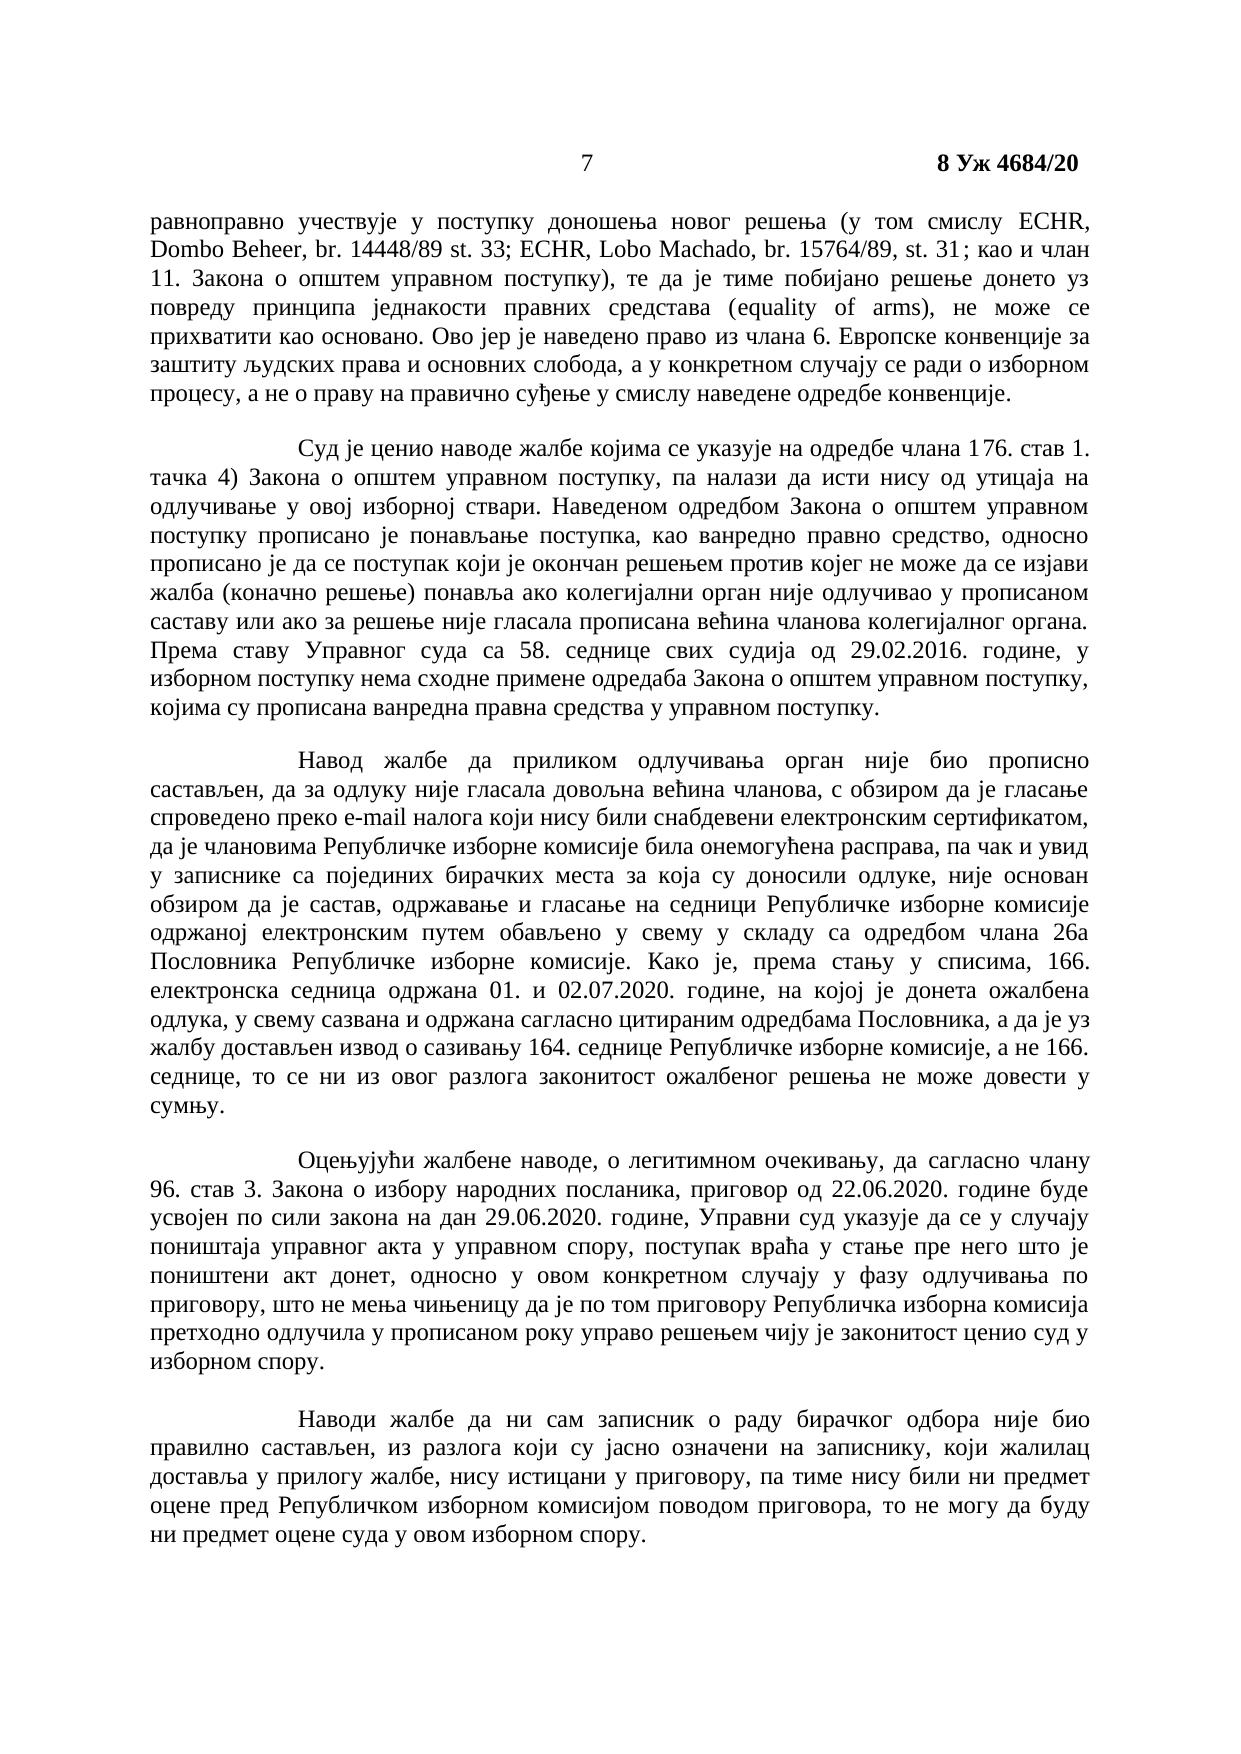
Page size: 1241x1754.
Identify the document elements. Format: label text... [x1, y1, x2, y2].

text равноправно учествује у поступку доношења новог решења (у том смислу ECHR, Dombo Beheer, br. 14448/89 st. 33; ECHR, Lobo Machado, br. 15764/89, st. 31; као и члан 11. Закона о општем управном поступку), те да је тиме побијано решење донето уз повреду принципа једнакости правних средстава (equality of arms), не може се прихватити као основано. Ово јер је наведено право из члана 6. Европске конвенције за заштиту људских права и основних слобода, а у конкретном случају се ради о изборном процесу, а не о праву на правично суђење у смислу наведене одредбе конвенције. [150, 206, 1090, 407]
text Навод жалбе да приликом одлучивања орган није био прописно састављен, да за одлуку није гласала довољна већина чланова, с обзиром да је гласање спроведено преко e-mail налога који нису били снабдевени електронским сертификатом, да је члановима Републичке изборне комисије била онемогућена расправа, па чак и увид у записнике са појединих бирачких места за која су доносили одлуке, није основан обзиром да је састав, одржавање и гласање на седници Републичке изборне комисије одржаној електронским путем обављено у свему у складу са одредбом члана 26а Пословника Републичке изборне комисије. Како је, према стању у списима, 166. електронска седница одржана 01. и 02.07.2020. године, на којој је донета ожалбена одлука, у свему сазвана и одржана сагласно цитираним одредбама Пословника, а да је уз жалбу достављен извод о сазивању 164. седнице Републичке изборне комисије, а не 166. седнице, то се ни из овог разлога законитост ожалбеног решења не може довести у сумњу. [150, 745, 1090, 1119]
text Суд је ценио наводе жалбе којима се указује на одредбе члана 176. став 1. тачка 4) Закона о општем управном поступку, па налази да исти нису од утицаја на одлучивање у овој изборној ствари. Наведеном одредбом Закона о општем управном поступку прописано је понављање поступка, као ванредно правно средство, односно прописано је да се поступак који је окончан решењем против којег не може да се изјави жалба (коначно решење) понавља ако колегијални орган није одлучивао у прописаном саставу или ако за решење није гласала прописана већина чланова колегијалног органа. Према ставу Управног суда са 58. седнице свих судија од 29.02.2016. године, у изборном поступку нема сходне примене одредаба Закона о општем управном поступку, којима су прописана ванредна правна средства у управном поступку. [150, 433, 1090, 721]
text Наводи жалбе да ни сам записник о раду бирачког одбора није био правилно састављен, из разлога који су јасно означени на записнику, који жалилац доставља у прилогу жалбе, нису истицани у приговору, па тиме нису били ни предмет оцене пред Републичком изборном комисијом поводом приговора, то не могу да буду ни предмет оцене суда у овом изборном спору. [150, 1404, 1090, 1547]
text Оцењујући жалбене наводе, о легитимном очекивању, да сагласно члану 96. став 3. Закона о избору народних посланика, приговор од 22.06.2020. године буде усвојен по сили закона на дан 29.06.2020. године, Управни суд указује да се у случају поништаја управног акта у управном спору, поступак враћа у стање пре него што је поништени акт донет, односно у овом конкретном случају у фазу одлучивања по приговору, што не мења чињеницу да је по том приговору Републичка изборна комисија претходно одлучила у прописаном року управо решењем чију је законитост ценио суд у изборном спору. [150, 1145, 1090, 1375]
